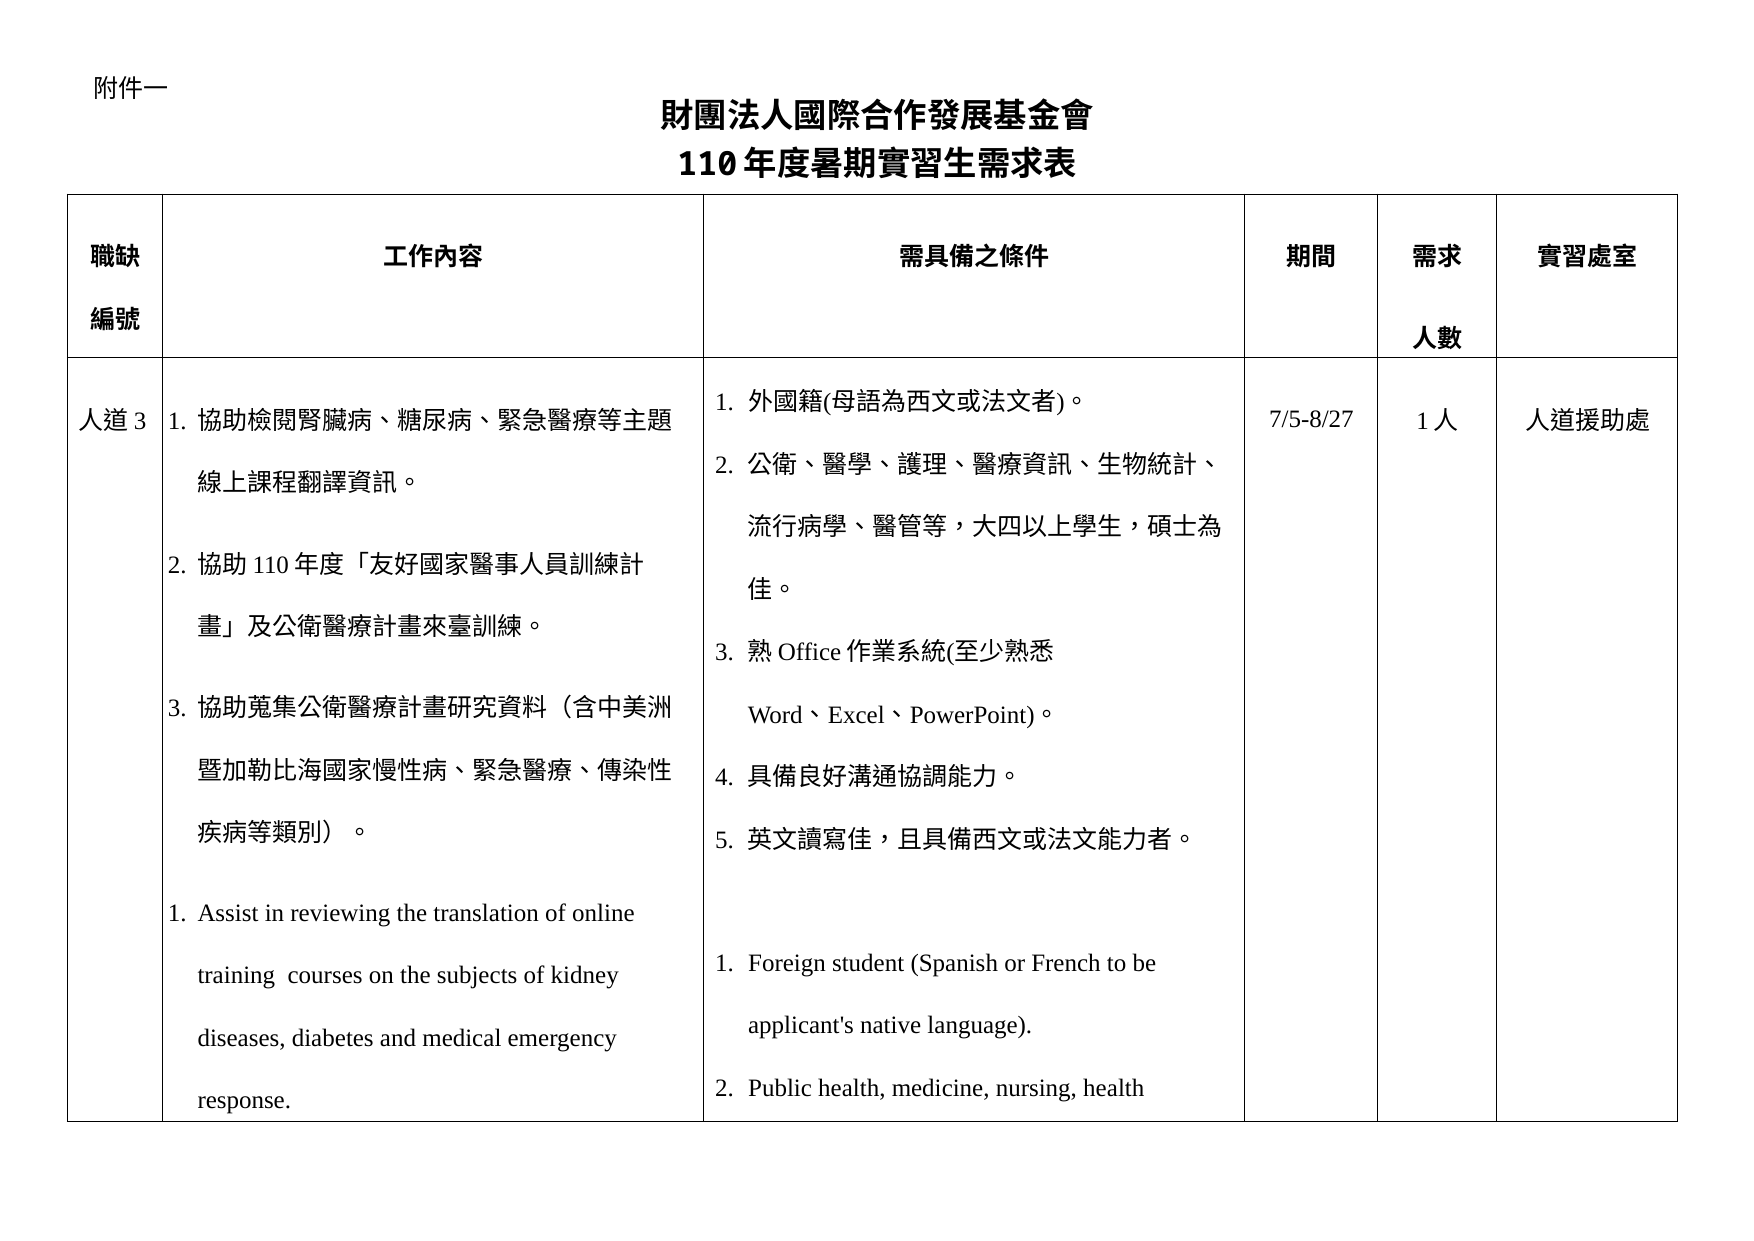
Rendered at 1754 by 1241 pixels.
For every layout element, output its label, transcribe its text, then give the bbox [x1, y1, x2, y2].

table_cell 1人 [1378, 358, 1496, 1121]
table_cell 人道3 [68, 358, 162, 1121]
table_header 職缺編號 [79, 61, 254, 116]
table_header [1678, 194, 1683, 357]
table_header 需具備之條件 [704, 195, 1244, 357]
table_cell 人道援助處 [1497, 358, 1677, 1121]
table_cell 7/5-8/27 [1245, 358, 1377, 1121]
table_header 期間 [1245, 195, 1377, 357]
table_header 實習處室 [1497, 195, 1677, 357]
table_cell [1678, 357, 1683, 1121]
table_cell 協助檢閱腎臟病、糖尿病、緊急醫療等主題線上課程翻譯資訊。 協助110年度「友好國家醫事人員訓練計畫」及公衛醫療計畫來臺訓練。 協助蒐集公衛醫療計畫研究資料（含中美洲暨加勒比海國家慢性病、緊急醫療、傳染性疾病等類別）。 Assist in reviewing the translation of online training courses on the subjects of kidney diseases, diabetes and medical emergency response. Assist in conducting training activities of the 2021 Healthcare Personnel Training Program. Assist in researching and collecting data related to public health and medicine projects. [163, 358, 703, 1121]
table_cell 外國籍(母語為西文或法文者)。 公衛、醫學、護理、醫療資訊、生物統計、流行病學、醫管等，大四以上學生，碩士為佳。 熟Office作業系統(至少熟悉Word、Excel、PowerPoint)。 具備良好溝通協調能力。 英文讀寫佳，且具備西文或法文能力者。 Foreign student (Spanish or French to be applicant's native language). Public health, medicine, nursing, health information system, biostatistics, epidemiology, healthcare management, grade 4 university student or above, preferably a master's degree student. Familiar with Microsoft Office (at least familiar with Word, Excel, PowerPoint). Good communication and coordination ability. Proficient in spoken and written English, good command of Spanish or French. [704, 358, 1244, 1121]
table_header 工作內容 [163, 195, 703, 357]
table_header 需求 人數 [1378, 195, 1496, 357]
table_header 職缺編號 [68, 195, 162, 357]
